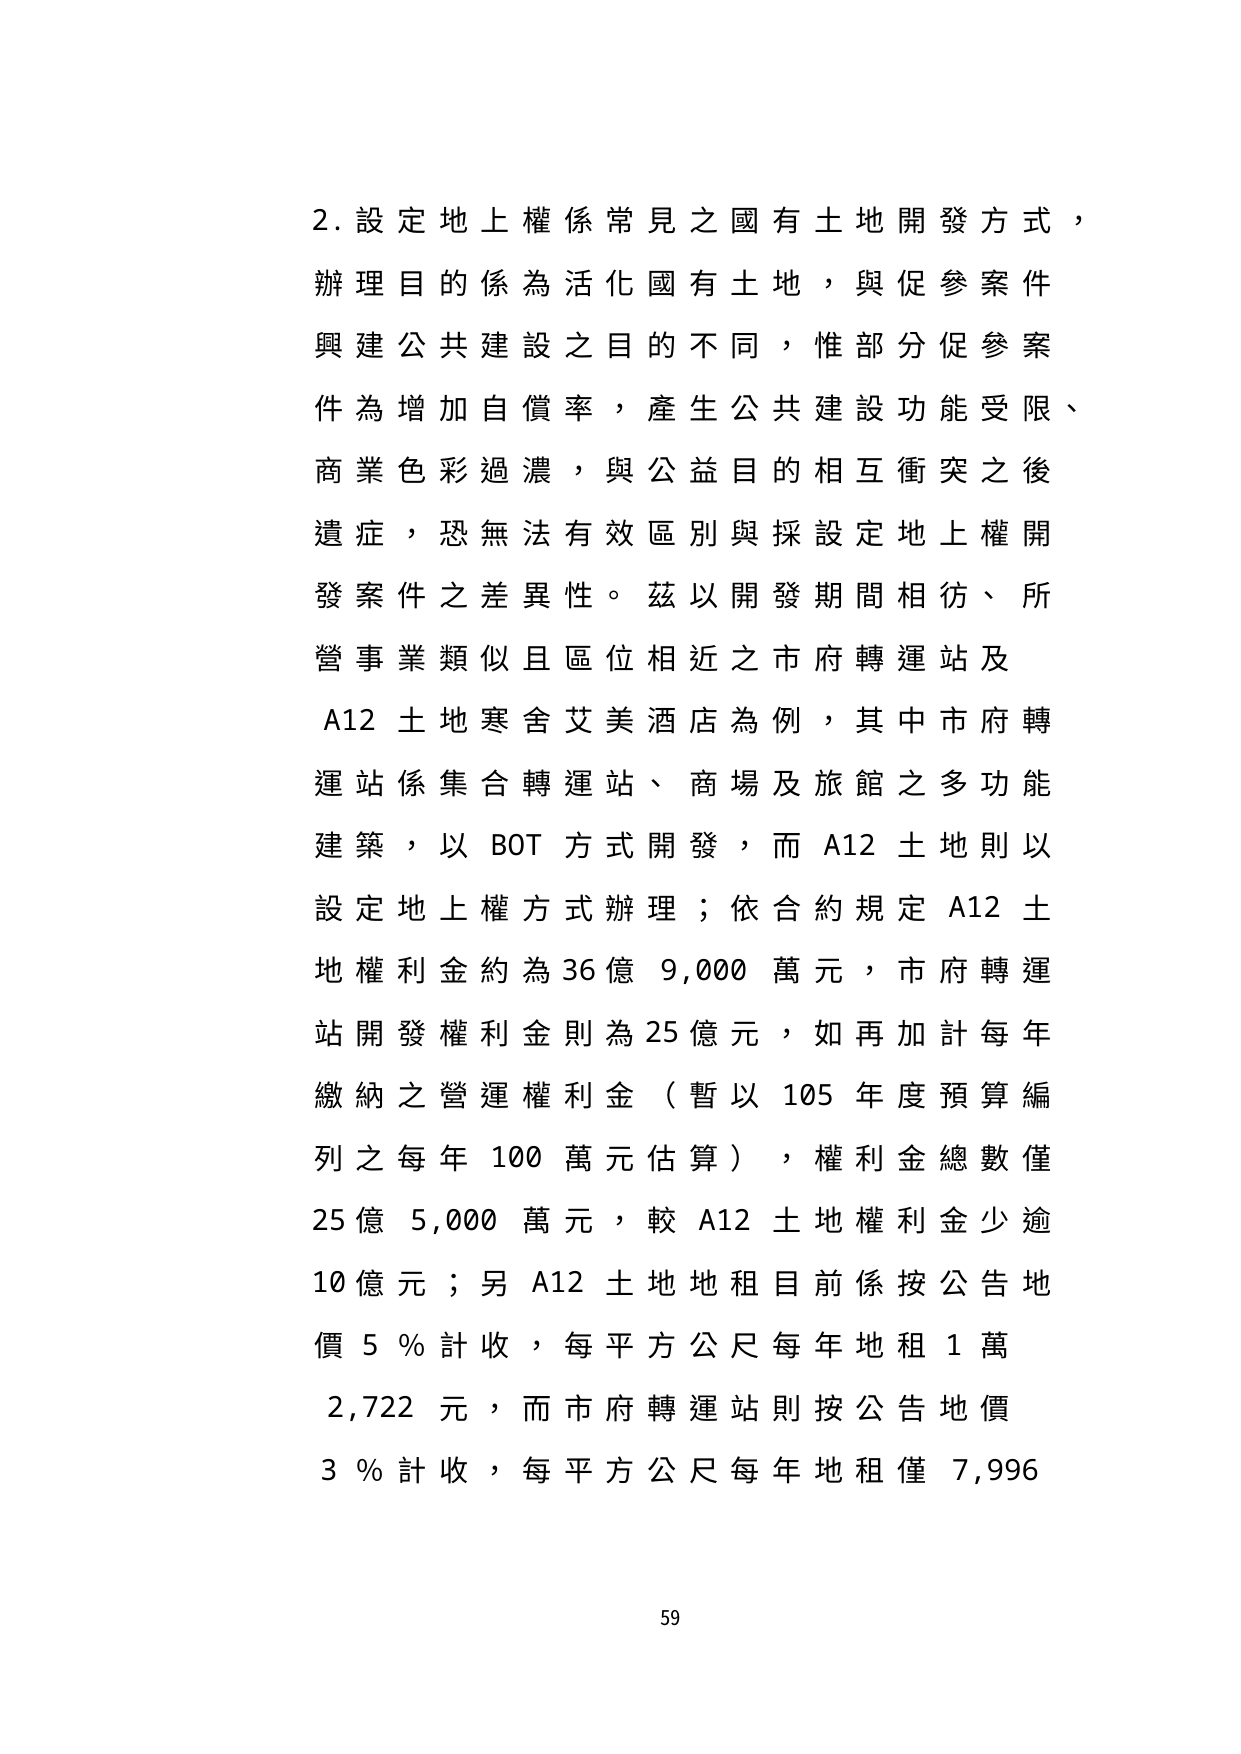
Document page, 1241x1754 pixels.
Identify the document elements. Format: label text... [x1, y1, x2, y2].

text 2.設定地上權係常見之國有土地開發方式，辦理目的係為活化國有土地，與促參案件興建公共建設之目的不同，惟部分促參案件為增加自償率，產生公共建設功能受限、商業色彩過濃，與公益目的相互衝突之後遺症，恐無法有效區別與採設定地上權開發案件之差異性。茲以開發期間相彷、所營事業類似且區位相近之市府轉運站及A12土地寒舍艾美酒店為例，其中市府轉運站係集合轉運站、商場及旅館之多功能建築，以BOT方式開發，而A12土地則以設定地上權方式辦理；依合約規定A12土地權利金約為36億9,000萬元，市府轉運站開發權利金則為25億元，如再加計每年繳納之營運權利金（暫以105年度預算編列之每年100萬元估算），權利金總數僅25億5,000萬元，較A12土地權利金少逾10億元；另A12土地地租目前係按公告地價5％計收，每平方公尺每年地租1萬2,722元，而市府轉運站則按公告地價3％計收，每平方公尺每年地租僅7,996元，二者差距亦大。 [271, 177, 1058, 1490]
